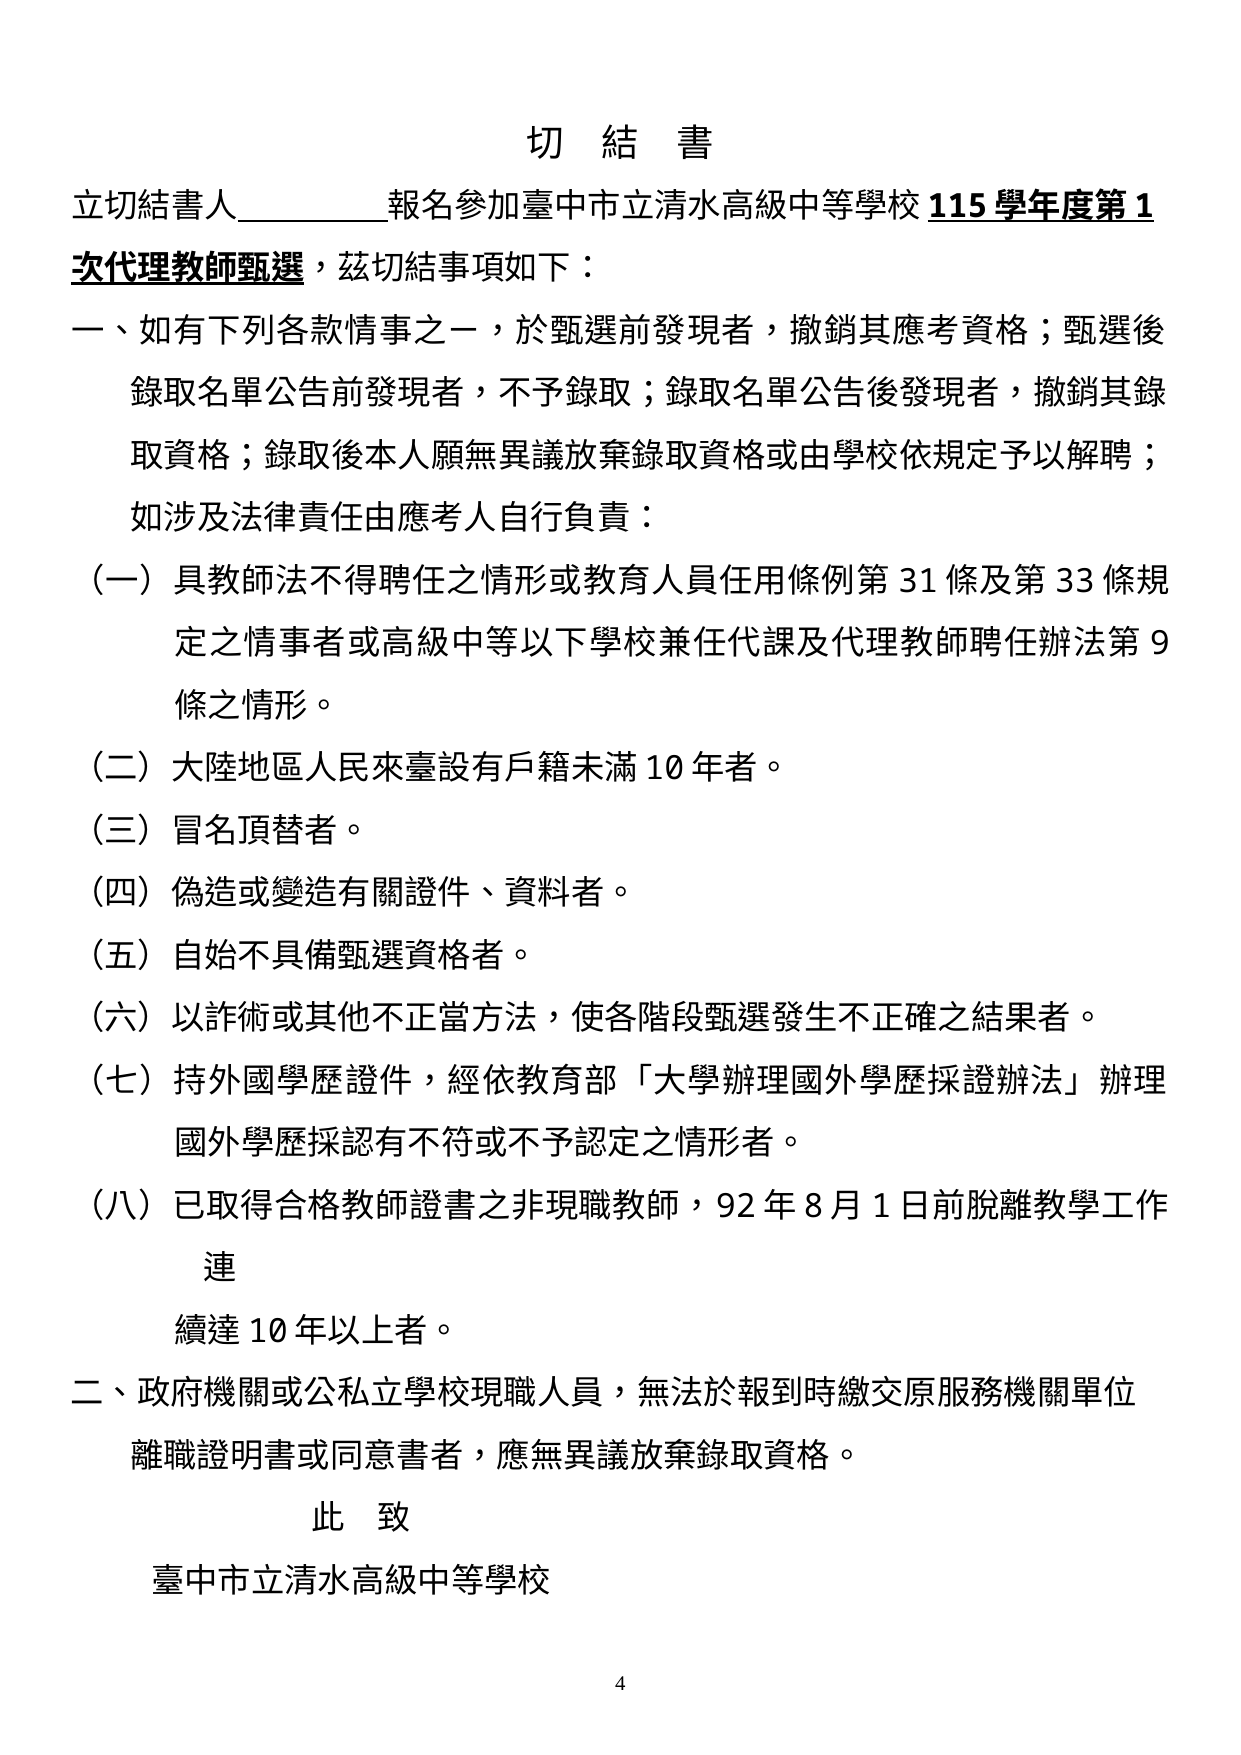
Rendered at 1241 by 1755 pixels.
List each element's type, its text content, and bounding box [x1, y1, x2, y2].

text （四）偽造或變造有關證件、資料者。 [71, 848, 1169, 911]
text 二、政府機關或公私立學校現職人員，無法於報到時繳交原服務機關單位 [70, 1348, 1169, 1411]
text （六）以詐術或其他不正當方法，使各階段甄選發生不正確之結果者。 [71, 973, 1169, 1036]
text （二）大陸地區人民來臺設有戶籍未滿10年者。 [71, 723, 1169, 786]
text 一、如有下列各款情事之ㄧ，於甄選前發現者，撤銷其應考資格；甄選後錄取名單公告前發現者，不予錄取；錄取名單公告後發現者，撤銷其錄取資格；錄取後本人願無異議放棄錄取資格或由學校依規定予以解聘；如涉及法律責任由應考人自行負責： [71, 286, 1169, 536]
text 臺中市立清水高級中等學校 [71, 1536, 1169, 1598]
text 離職證明書或同意書者，應無異議放棄錄取資格。 [130, 1411, 1169, 1473]
text （一）具教師法不得聘任之情形或教育人員任用條例第31條及第33條規定之情事者或高級中等以下學校兼任代課及代理教師聘任辦法第9條之情形。 [71, 536, 1169, 723]
text （五）自始不具備甄選資格者。 [71, 911, 1169, 973]
text 續達10年以上者。 [174, 1286, 1169, 1348]
text 切 結 書 [71, 98, 1169, 161]
text （八）已取得合格教師證書之非現職教師，92年8月1日前脫離教學工作連 [71, 1161, 1169, 1286]
text （七）持外國學歷證件，經依教育部「大學辦理國外學歷採證辦法」辦理國外學歷採認有不符或不予認定之情形者。 [71, 1036, 1169, 1161]
text 立切結書人 報名參加臺中市立清水高級中等學校115學年度第1次代理教師甄選，茲切結事項如下： [71, 161, 1169, 286]
text 此 致 [71, 1473, 1169, 1536]
text （三）冒名頂替者。 [71, 786, 1169, 848]
